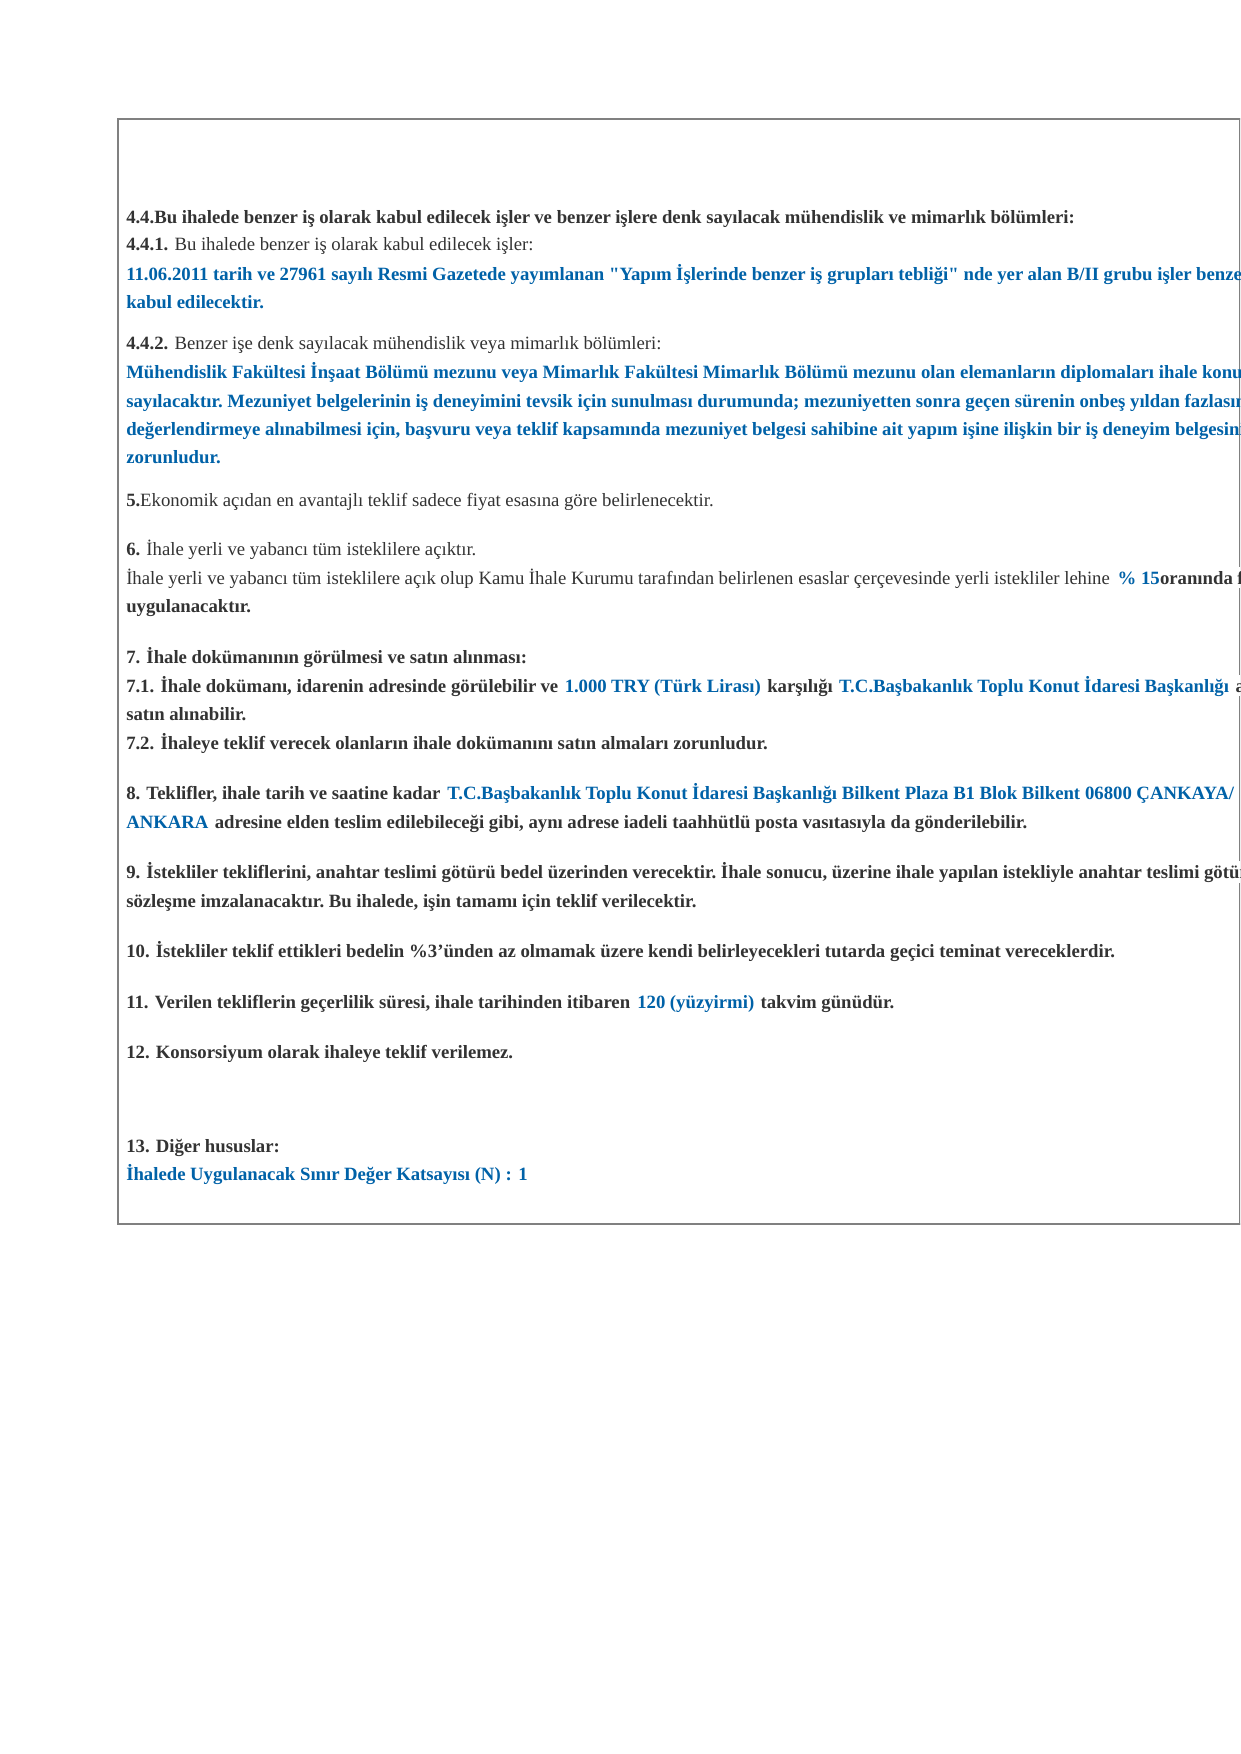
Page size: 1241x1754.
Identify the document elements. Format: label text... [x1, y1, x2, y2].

table_cell 4.4.2. Benzer işe denk sayılacak mühendislik veya mimarlık bölümleri: [126, 326, 1239, 355]
table_cell [126, 128, 1239, 170]
table_header 4.4.Bu ihalede benzer iş olarak kabul edilecek işler ve benzer işlere denk sayılacak mühendislik ve mimarlık bölümleri: [126, 199, 1239, 227]
table_cell 11.06.2011 tarih ve 27961 sayılı Resmi Gazetede yayımlanan "Yapım İşlerinde benzer iş grupları tebliği" nde yer alan B/II grubu işler benzer iş olarak kabul edilecektir. [126, 256, 1239, 326]
table_cell 4.4.1. Bu ihalede benzer iş olarak kabul edilecek işler: [126, 227, 1239, 256]
table_header T.C. BAŞBAKANLIK TOPLU KONUT İDARESİ BAŞKANLIĞI (TOKİ) İHALE İLANI GAZİANTEP İLİ ŞEHİTKAMİL İLÇESİ UMUT MAHALLESİ 388 ADET KONUT İNŞAATI İLE ALTYAPI VE ÇEVRE DÜZENLEMESİ İŞİ T.C. BAŞBAKANLIK TOPLU KONUT İDARESİ BAŞKANLIĞI-TOKİ Gaziantep İli Şehitkamil İlçesi Umut Mahallesi 388 Adet Konut İnşaatı İle Altyapı Ve Çevre Düzenlemesi İşi yapım işi 4734 sayılı Kamu İhale Kanununun 19 uncu maddesine göre açık ihale usulü ile ihale edilecektir. İhaleye ilişkin ayrıntılı bilgiler aşağıda yer almaktadır. 2-İhale konusu yapım işinin 3- İhalenin 4. İhaleye katılabilme şartları ve istenilen belgeler ile yeterlik değerlendirmesinde uygulanacak kriterler: 4.1. İhaleye katılma şartları ve istenilen belgeler: 4.1.1. Mevzuatı gereği kayıtlı olduğu Ticaret ve/veya Sanayi Odası ya da Esnaf ve Sanatkarlar Odası veya ilgili Meslek Odası Belgesi. 4.1.1.1. Gerçek kişi olması halinde, kayıtlı olduğu ticaret ve/veya sanayi odasından ya da esnaf ve sânatkar odasından veya ilgili meslek odasından, ilk ilan veya ihale tarihinin içinde bulunduğu yılda alınmış, odaya kayıtlı olduğunu gösterir belge, 4.1.1.2. Tüzel kişi olması halinde, ilgili mevzuatı gereği kayıtlı bulunduğu Ticaret ve/veya Sanayi Odasından, ilk ilan veya ihale tarihinin içinde bulunduğu yılda alınmış, tüzel kişiliğin odaya kayıtlı olduğunu gösterir belge, 4.1.2. Teklif vermeye yetkili olduğunu gösteren İmza Beyannamesi veya İmza Sirküleri. 4.1.2.1. Gerçek kişi olması halinde, noter tasdikli imza beyannamesi. 4.1.2.2. Tüzel kişi olması halinde, ilgisine göre tüzel kişiliğin ortakları, üyeleri veya kurucuları ile tüzel kişiliğin yönetimindeki görevlileri belirten son durumu gösterir Ticaret Sicil Gazetesi, bu bilgilerin tamamının bir Ticaret Sicil Gazetesinde bulunmaması halinde, bu bilgilerin tümünü göstermek üzere ilgili Ticaret Sicil Gazeteleri veya bu hususları gösteren belgeler ile tüzel kişiliğin noter tasdikli imza sirküleri, 4.1.3. Şekli ve içeriği İdari Şartnamede belirlenen teklif mektubu. 4.1.4. Şekli ve içeriği İdari Şartnamede belirlenen geçici teminat. 4.1.5İhale konusu işte idarenin onayı ile alt yüklenici çalıştırılabilir. Ancak işin tamamı alt yüklenicilere yaptırılamaz. 4.1.6 Tüzel kişi tarafından iş deneyimi göstermek üzere sunulan belgenin, tüzel kişiliğin yarısından fazla hissesine sahip ortağına ait olması halinde, ticaret ve sanayi odası/ticaret odası bünyesinde bulunan ticaret sicil memurlukları veya yeminli mali müşavir ya da serbest muhasebeci mali müşavir tarafından ilk ilan tarihinden sonra düzenlenen ve düzenlendiği tarihten geriye doğru son bir yıldır kesintisiz olarak bu şartın korunduğunu gösteren belge. 5.Ekonomik açıdan en avantajlı teklif sadece fiyat esasına göre belirlenecektir. 6. İhale yerli ve yabancı tüm isteklilere açıktır. İhale yerli ve yabancı tüm isteklilere açık olup Kamu İhale Kurumu tarafından belirlenen esaslar çerçevesinde yerli istekliler lehine % 15oranında fiyat avantajı uygulanacaktır. 7. İhale dokümanının görülmesi ve satın alınması: 7.1. İhale dokümanı, idarenin adresinde görülebilir ve 1.000 TRY (Türk Lirası) karşılığı T.C.Başbakanlık Toplu Konut İdaresi Başkanlığı adresinden satın alınabilir. 7.2. İhaleye teklif verecek olanların ihale dokümanını satın almaları zorunludur. 8. Teklifler, ihale tarih ve saatine kadar T.C.Başbakanlık Toplu Konut İdaresi Başkanlığı Bilkent Plaza B1 Blok Bilkent 06800 ÇANKAYA/ ANKARA adresine elden teslim edilebileceği gibi, aynı adrese iadeli taahhütlü posta vasıtasıyla da gönderilebilir. 9. İstekliler tekliflerini, anahtar teslimi götürü bedel üzerinden verecektir. İhale sonucu, üzerine ihale yapılan istekliyle anahtar teslimi götürü bedel sözleşme imzalanacaktır. Bu ihalede, işin tamamı için teklif verilecektir. 10. İstekliler teklif ettikleri bedelin %3’ünden az olmamak üzere kendi belirleyecekleri tutarda geçici teminat vereceklerdir. 11. Verilen tekliflerin geçerlilik süresi, ihale tarihinden itibaren 120 (yüzyirmi) takvim günüdür. 12. Konsorsiyum olarak ihaleye teklif verilemez. 13. Diğer hususlar: İhalede Uygulanacak Sınır Değer Katsayısı (N) : 1 [119, 120, 1239, 1223]
table_cell Mühendislik Fakültesi İnşaat Bölümü mezunu veya Mimarlık Fakültesi Mimarlık Bölümü mezunu olan elemanların diplomaları ihale konusu işe denk sayılacaktır. Mezuniyet belgelerinin iş deneyimini tevsik için sunulması durumunda; mezuniyetten sonra geçen sürenin onbeş yıldan fazlasının değerlendirmeye alınabilmesi için, başvuru veya teklif kapsamında mezuniyet belgesi sahibine ait yapım işine ilişkin bir iş deneyim belgesinin sunulması zorunludur. [126, 355, 1239, 467]
